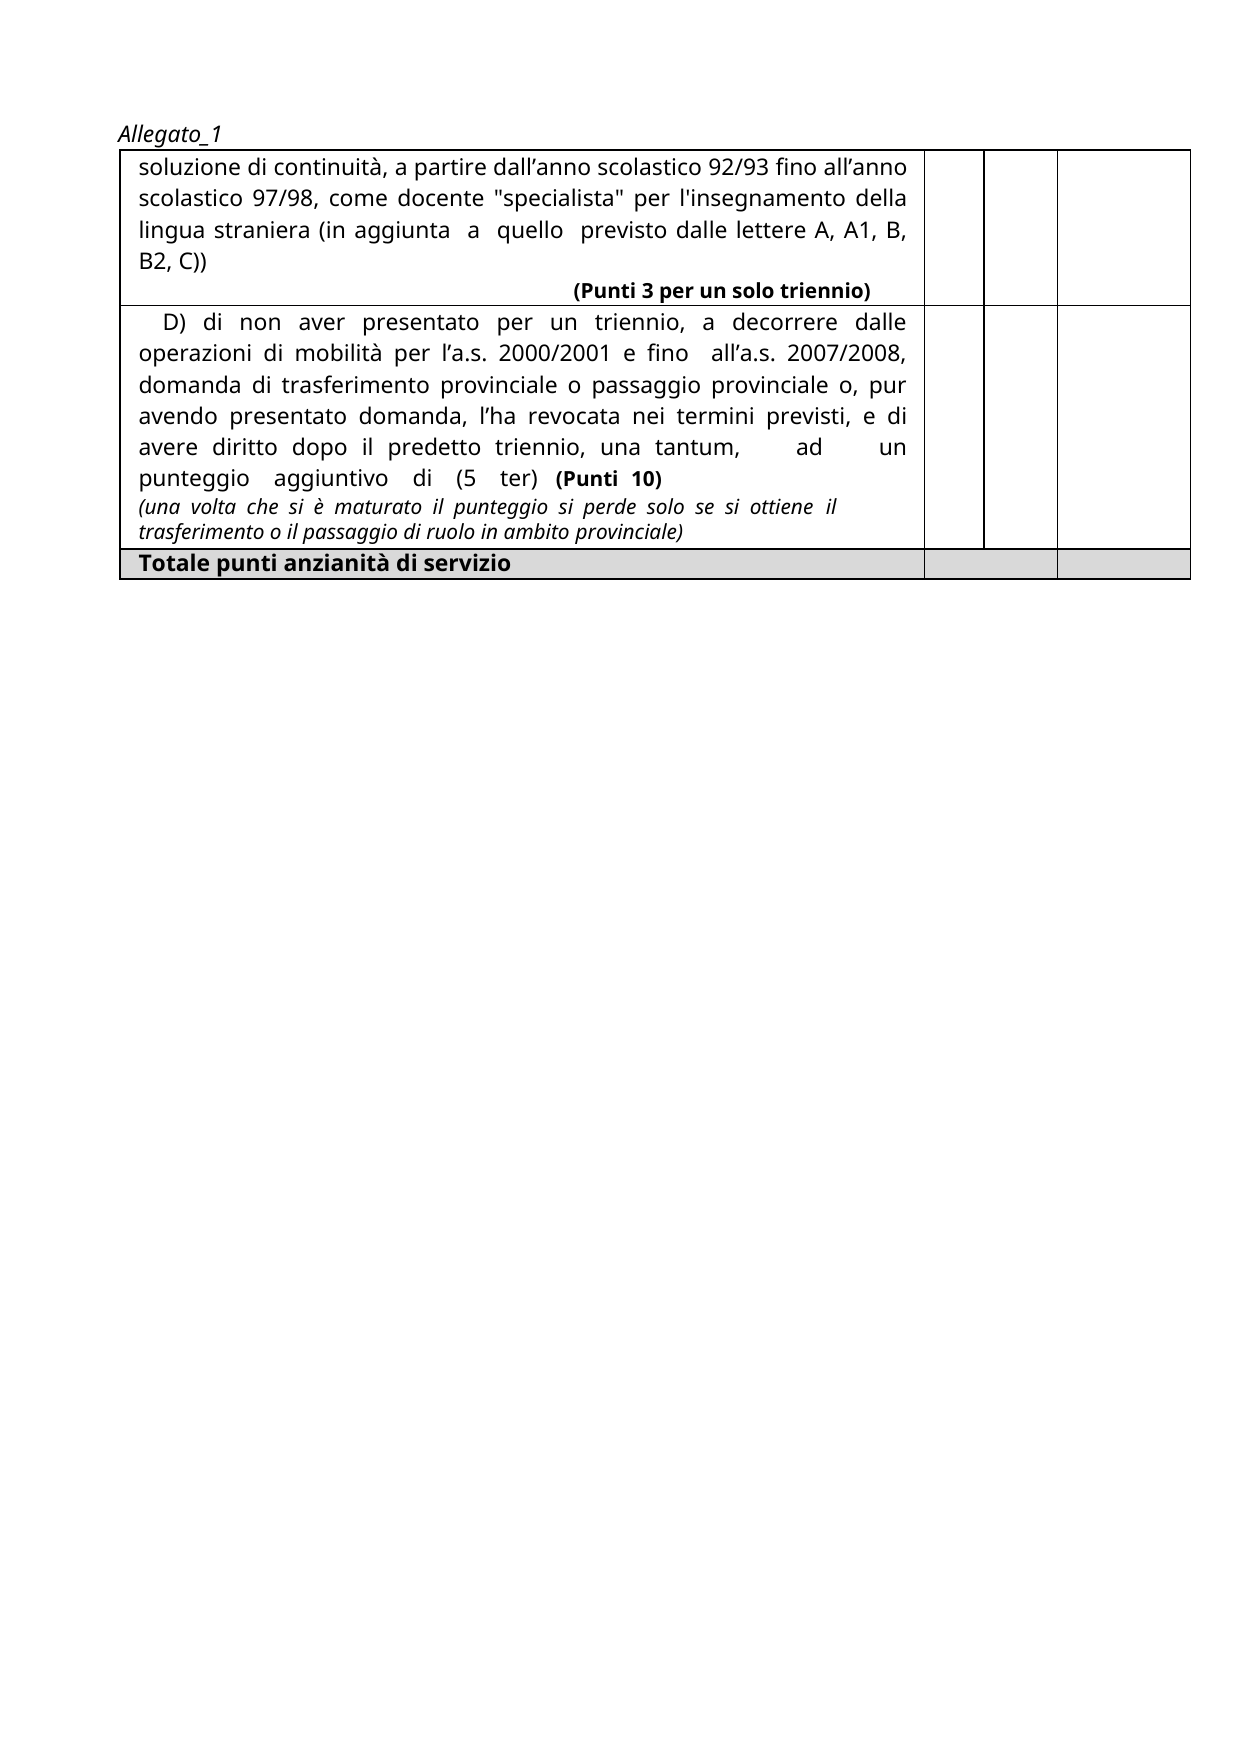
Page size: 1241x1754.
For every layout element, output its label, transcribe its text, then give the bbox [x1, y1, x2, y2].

table_cell [985, 306, 1057, 548]
table_cell [1058, 550, 1190, 578]
table_cell [985, 151, 1057, 304]
table_cell soluzione di continuità, a partire dall’anno scolastico 92/93 fino all’anno scolastico 97/98, come docente "specialista" per l'insegnamento della lingua straniera (in aggiunta a quello previsto dalle lettere A, A1, B, B2, C)) (Punti 3 per un solo triennio) [121, 151, 924, 304]
table_cell [925, 550, 1057, 578]
table_cell [925, 306, 983, 548]
table_cell [1058, 151, 1190, 304]
table_cell [1058, 306, 1190, 548]
table_cell Totale punti anzianità di servizio [121, 550, 924, 578]
table_cell D) di non aver presentato per un triennio, a decorrere dalle operazioni di mobilità per l’a.s. 2000/2001 e fino all’a.s. 2007/2008, domanda di trasferimento provinciale o passaggio provinciale o, pur avendo presentato domanda, l’ha revocata nei termini previsti, e di avere diritto dopo il predetto triennio, una tantum, ad un punteggio aggiuntivo di (5 ter) (Punti 10) (una volta che si è maturato il punteggio si perde solo se si ottiene il trasferimento o il passaggio di ruolo in ambito provinciale) [121, 306, 924, 548]
table_cell [925, 151, 983, 304]
